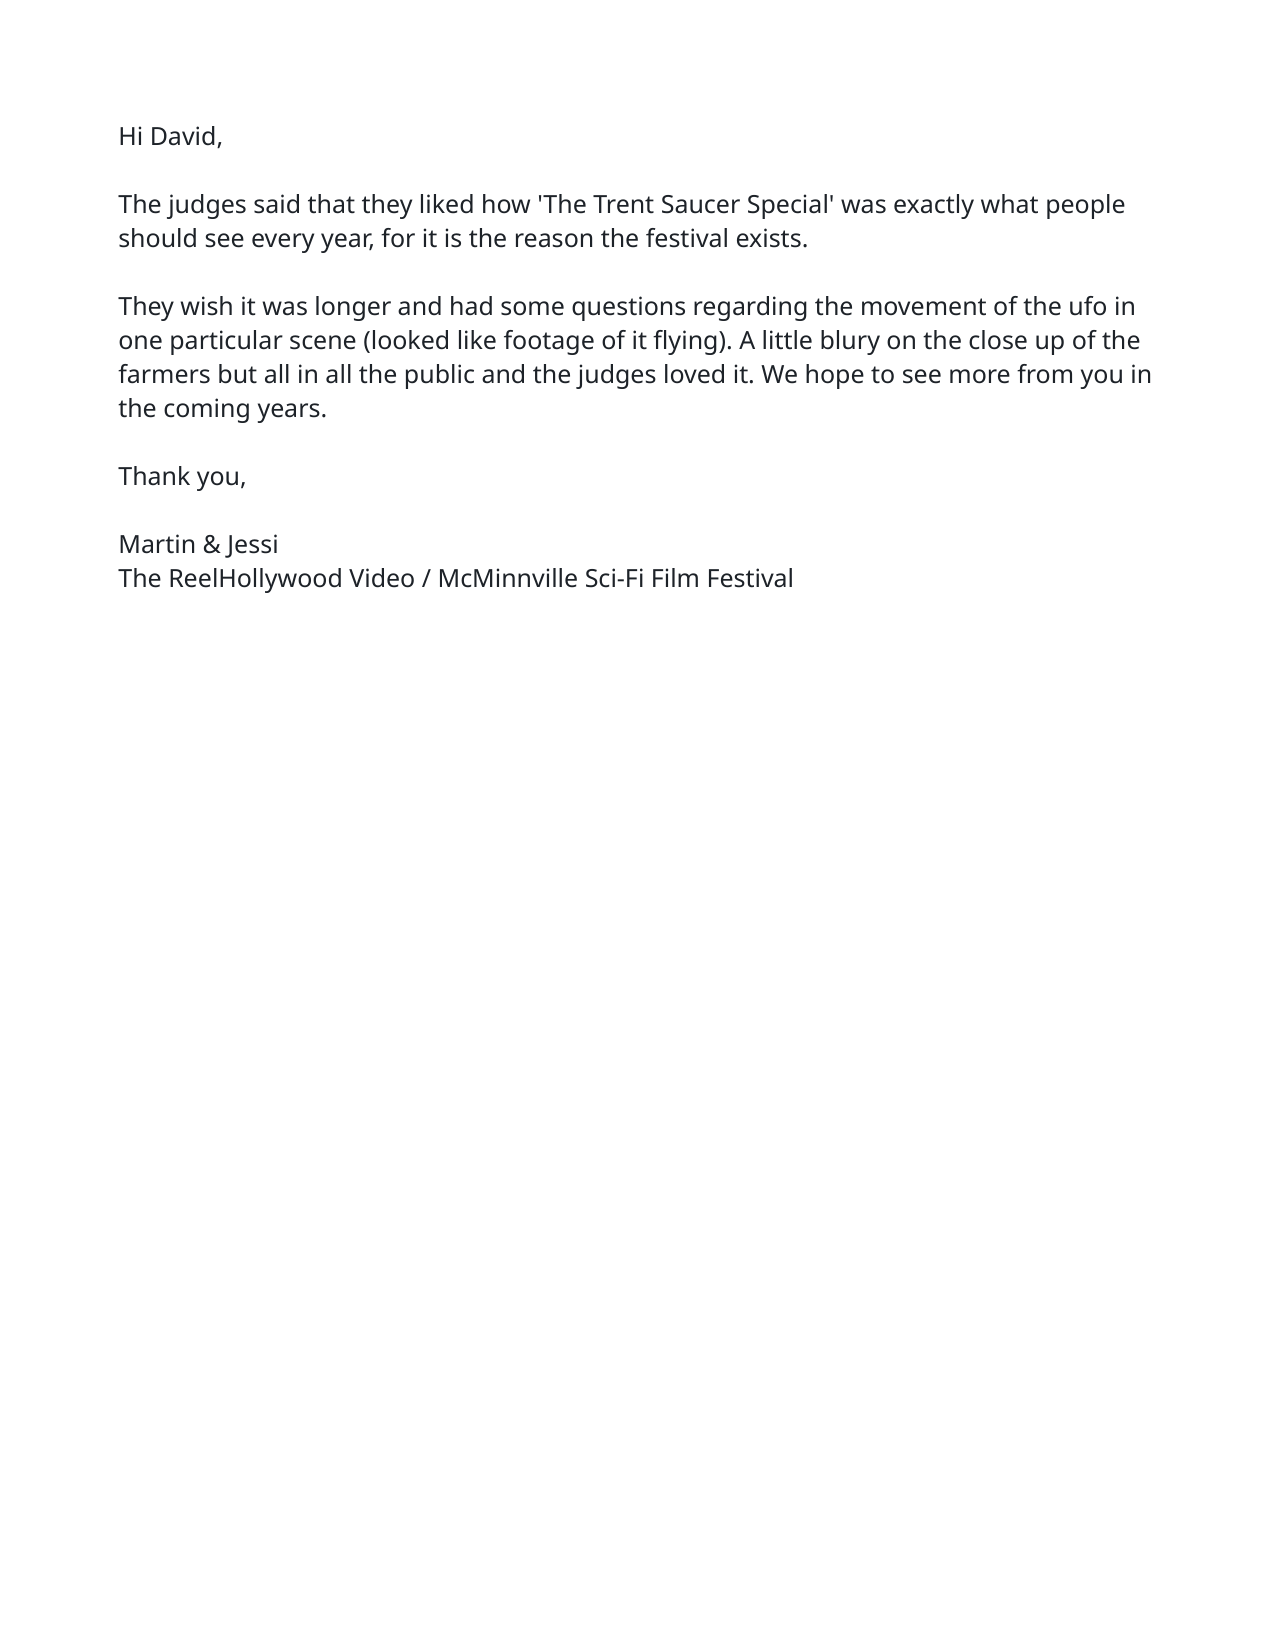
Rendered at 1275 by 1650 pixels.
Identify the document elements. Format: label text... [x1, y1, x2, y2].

text The judges said that they liked how 'The Trent Saucer Special' was exactly what people should see every year, for it is the reason the festival exists. [118, 186, 1157, 254]
text They wish it was longer and had some questions regarding the movement of the ufo in one particular scene (looked like footage of it flying). A little blury on the close up of the farmers but all in all the public and the judges loved it. We hope to see more from you in the coming years. [118, 288, 1157, 425]
text Martin & Jessi [118, 527, 1157, 561]
text The ReelHollywood Video / McMinnville Sci-Fi Film Festival [118, 561, 1157, 595]
text Hi David, [118, 118, 1157, 152]
text Thank you, [118, 459, 1157, 493]
